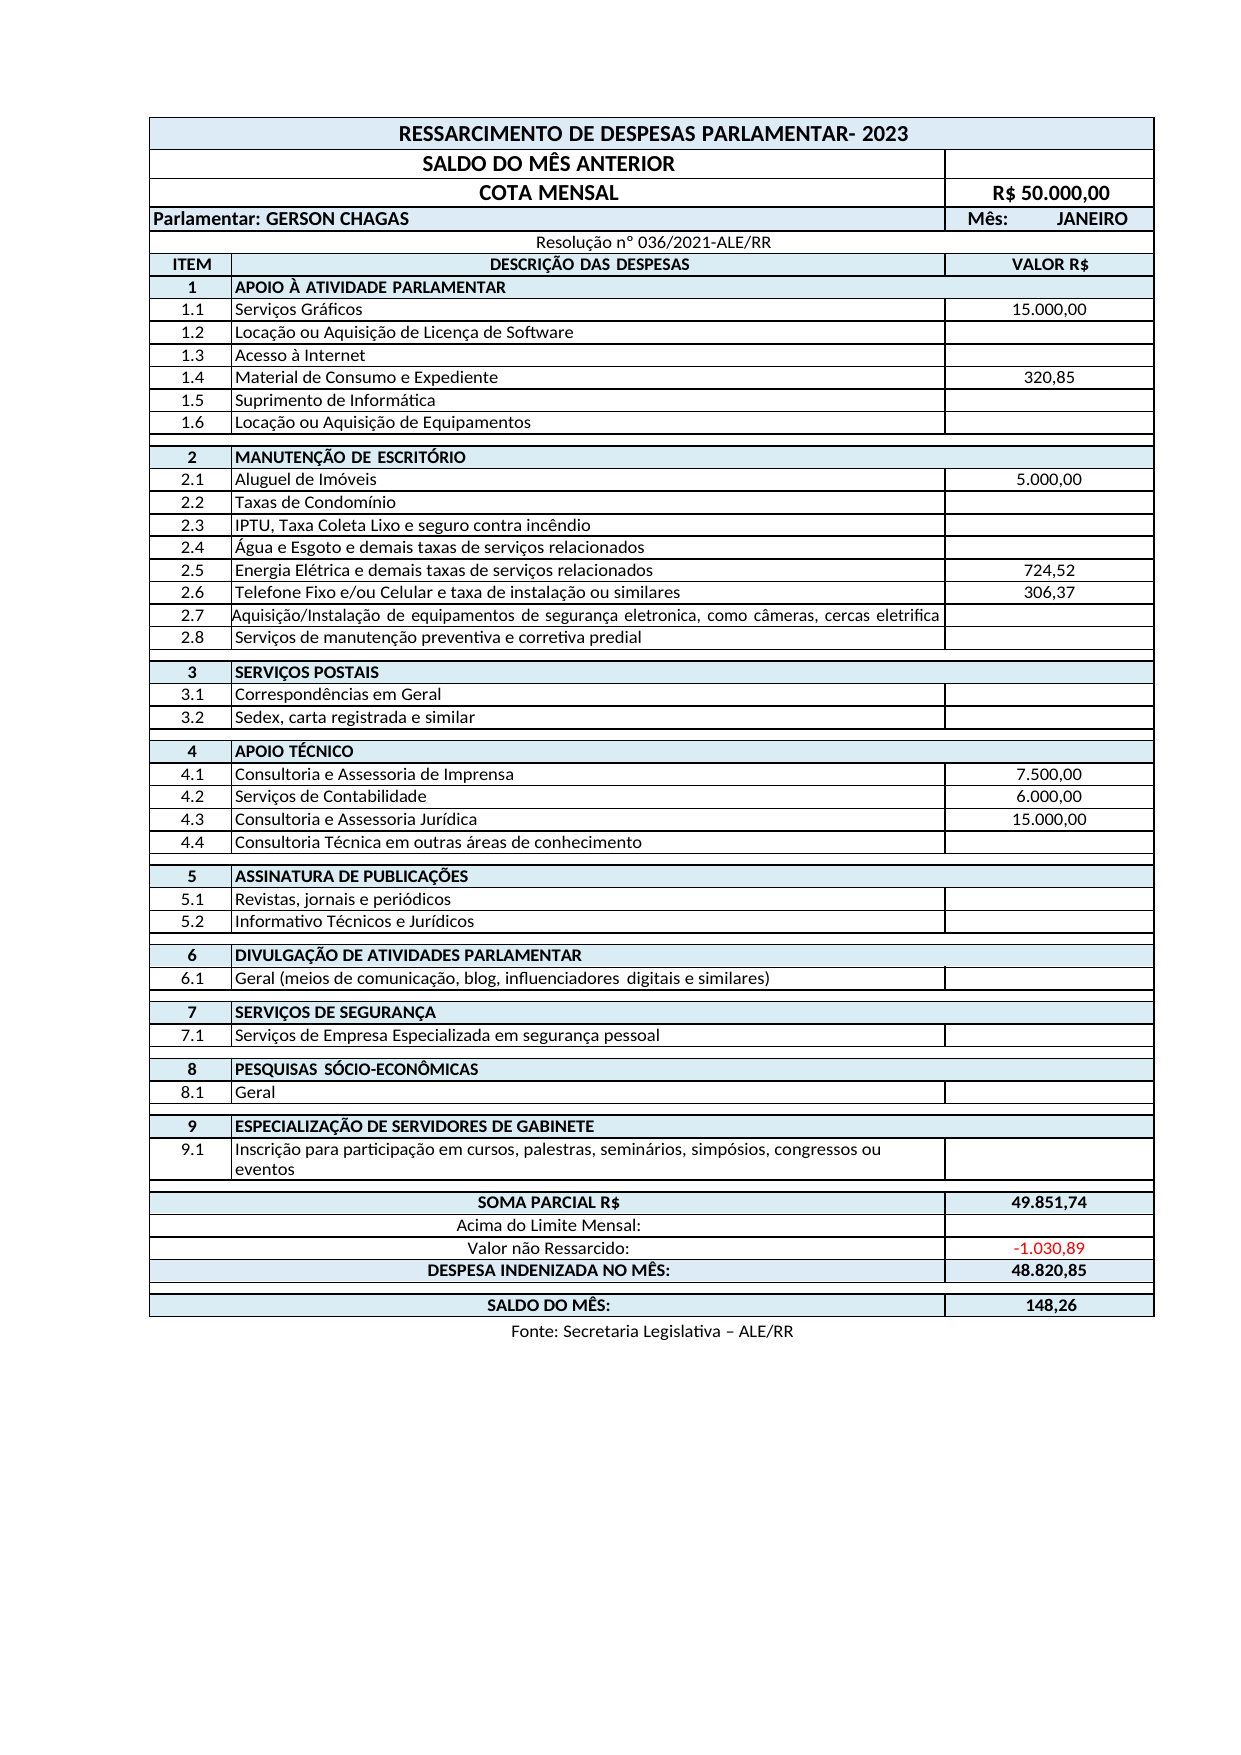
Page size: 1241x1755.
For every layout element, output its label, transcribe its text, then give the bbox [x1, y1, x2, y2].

table_cell 5.000,00 [946, 469, 1153, 490]
table_cell 2.6 [150, 582, 231, 603]
table_cell [946, 1082, 1153, 1103]
table_cell 2.5 [150, 560, 231, 581]
table_cell Mês: JANEIRO [946, 208, 1153, 230]
table_cell ASSINATURA DE PUBLICAÇÕES [232, 866, 1153, 887]
table_cell COTA MENSAL [150, 179, 944, 206]
table_cell 5.2 [150, 911, 231, 932]
table_cell Parlamentar: GERSON CHAGAS [150, 208, 944, 230]
table_cell 8 [150, 1059, 231, 1080]
table_cell 1.3 [150, 345, 231, 366]
table_cell [150, 1104, 1153, 1114]
table_cell Energia Elétrica e demais taxas de serviços relacionados [232, 560, 944, 581]
table_cell 6.000,00 [946, 786, 1153, 807]
table_cell APOIO TÉCNICO [232, 741, 1153, 762]
table_cell 320,85 [946, 367, 1153, 388]
table_cell SALDO DO MÊS: [150, 1295, 944, 1316]
table_cell [150, 991, 1153, 1001]
table_cell -1.030,89 [946, 1238, 1153, 1259]
table_cell 2 [150, 447, 231, 468]
table_cell [946, 888, 1153, 909]
table_cell [150, 934, 1153, 944]
table_cell 1.4 [150, 367, 231, 388]
table_cell 7.500,00 [946, 764, 1153, 785]
table_cell Telefone Fixo e/ou Celular e taxa de instalação ou similares [232, 582, 944, 603]
table_cell [946, 1139, 1153, 1179]
table_cell 1.2 [150, 322, 231, 343]
table_cell 1.6 [150, 412, 231, 433]
table_cell 724,52 [946, 560, 1153, 581]
table_cell Locação ou Aquisição de Equipamentos [232, 412, 944, 433]
table_cell Água e Esgoto e demais taxas de serviços relacionados [232, 537, 944, 558]
table_cell [150, 854, 1153, 864]
table_cell 2.2 [150, 492, 231, 513]
table_cell ESPECIALIZAÇÃO DE SERVIDORES DE GABINETE [232, 1116, 1153, 1137]
table_cell 2.7 [150, 605, 231, 626]
table_cell [946, 1025, 1153, 1046]
table_cell Correspondências em Geral [232, 684, 944, 705]
table_cell Valor não Ressarcido: [150, 1238, 944, 1259]
table_cell [946, 707, 1153, 728]
table_cell [946, 684, 1153, 705]
table_header RESSARCIMENTO DE DESPESAS PARLAMENTAR- 2023 [150, 118, 1153, 149]
table_cell VALOR R$ [946, 254, 1153, 275]
table_cell MANUTENÇÃO DE ESCRITÓRIO [232, 447, 1153, 468]
table_cell [946, 1215, 1153, 1236]
table_cell 2.4 [150, 537, 231, 558]
table_cell 4 [150, 741, 231, 762]
table_cell 5.1 [150, 888, 231, 909]
table_cell Aquisição/Instalação de equipamentos de segurança eletronica, como câmeras, cercas eletrifica [232, 605, 944, 626]
table_cell 3.2 [150, 707, 231, 728]
table_cell Revistas, jornais e periódicos [232, 888, 944, 909]
table_cell ITEM [150, 254, 231, 275]
table_cell Consultoria Técnica em outras áreas de conhecimento [232, 832, 944, 853]
table_cell SERVIÇOS DE SEGURANÇA [232, 1002, 1153, 1023]
table_cell Acesso à Internet [232, 345, 944, 366]
table_cell [150, 435, 1153, 445]
table_cell Serviços de manutenção preventiva e corretiva predial [232, 627, 944, 648]
table_cell Serviços Gráficos [232, 299, 944, 320]
table_cell PESQUISAS SÓCIO-ECONÔMICAS [232, 1059, 1153, 1080]
table_cell [946, 605, 1153, 626]
table_cell Geral [232, 1082, 944, 1103]
table_cell Taxas de Condomínio [232, 492, 944, 513]
table_cell R$ 50.000,00 [946, 179, 1153, 206]
table_cell [946, 832, 1153, 853]
table_cell 2.1 [150, 469, 231, 490]
table_cell Material de Consumo e Expediente [232, 367, 944, 388]
table_cell 5 [150, 866, 231, 887]
text Fonte: Secretaria Legislativa – ALE/RR [510, 1320, 794, 1342]
table_cell 148,26 [946, 1295, 1153, 1316]
table_cell Locação ou Aquisição de Licença de Software [232, 322, 944, 343]
table_cell IPTU, Taxa Coleta Lixo e seguro contra incêndio [232, 515, 944, 535]
table_cell 8.1 [150, 1082, 231, 1103]
table_cell Sedex, carta registrada e similar [232, 707, 944, 728]
table_cell 4.3 [150, 809, 231, 830]
table_cell 1 [150, 277, 231, 298]
table_cell 7 [150, 1002, 231, 1023]
table_cell 3 [150, 662, 231, 683]
table_cell [946, 627, 1153, 648]
table_cell SALDO DO MÊS ANTERIOR [150, 150, 944, 177]
table_cell Acima do Limite Mensal: [150, 1215, 944, 1236]
table_cell 7.1 [150, 1025, 231, 1046]
table_cell [150, 1047, 1153, 1057]
table_cell [150, 650, 1153, 660]
table_cell Serviços de Empresa Especializada em segurança pessoal [232, 1025, 944, 1046]
table_cell [946, 322, 1153, 343]
table_cell SOMA PARCIAL R$ [150, 1193, 944, 1213]
table_cell 4.2 [150, 786, 231, 807]
table_cell 4.4 [150, 832, 231, 853]
table_cell 49.851,74 [946, 1193, 1153, 1213]
table_cell [946, 537, 1153, 558]
table_cell Serviços de Contabilidade [232, 786, 944, 807]
table_cell 15.000,00 [946, 809, 1153, 830]
table_cell Consultoria e Assessoria Jurídica [232, 809, 944, 830]
table_cell 9 [150, 1116, 231, 1137]
table_cell 1.5 [150, 390, 231, 411]
table_cell Aluguel de Imóveis [232, 469, 944, 490]
table_cell DESCRIÇÃO DAS DESPESAS [232, 254, 944, 275]
table_cell Geral (meios de comunicação, blog, influenciadores digitais e similares) [232, 968, 944, 989]
table_cell [946, 412, 1153, 433]
table_cell [946, 390, 1153, 411]
table_cell [946, 515, 1153, 535]
table_cell 6.1 [150, 968, 231, 989]
table_cell DIVULGAÇÃO DE ATIVIDADES PARLAMENTAR [232, 945, 1153, 966]
table_cell 15.000,00 [946, 299, 1153, 320]
table_cell 306,37 [946, 582, 1153, 603]
table_cell 2.8 [150, 627, 231, 648]
table_cell 1.1 [150, 299, 231, 320]
table_cell 2.3 [150, 515, 231, 535]
table_cell [150, 1283, 1153, 1293]
table_cell 4.1 [150, 764, 231, 785]
table_cell [946, 345, 1153, 366]
table_cell [150, 730, 1153, 739]
table_cell Consultoria e Assessoria de Imprensa [232, 764, 944, 785]
table_cell DESPESA INDENIZADA NO MÊS: [150, 1260, 944, 1281]
table_cell [150, 1181, 1153, 1191]
table_cell 48.820,85 [946, 1260, 1153, 1281]
table_cell Suprimento de Informática [232, 390, 944, 411]
table_cell SERVIÇOS POSTAIS [232, 662, 1153, 683]
table_cell [946, 492, 1153, 513]
table_cell [946, 150, 1153, 177]
table_cell [946, 968, 1153, 989]
table_cell 3.1 [150, 684, 231, 705]
table_cell Inscrição para participação em cursos, palestras, seminários, simpósios, congressos ou eventos [232, 1139, 944, 1179]
table_cell [946, 911, 1153, 932]
table_cell Resolução nº 036/2021-ALE/RR [150, 232, 1153, 252]
table_cell APOIO À ATIVIDADE PARLAMENTAR [232, 277, 1153, 298]
table_cell 6 [150, 945, 231, 966]
table_cell 9.1 [150, 1139, 231, 1179]
table_cell Informativo Técnicos e Jurídicos [232, 911, 944, 932]
